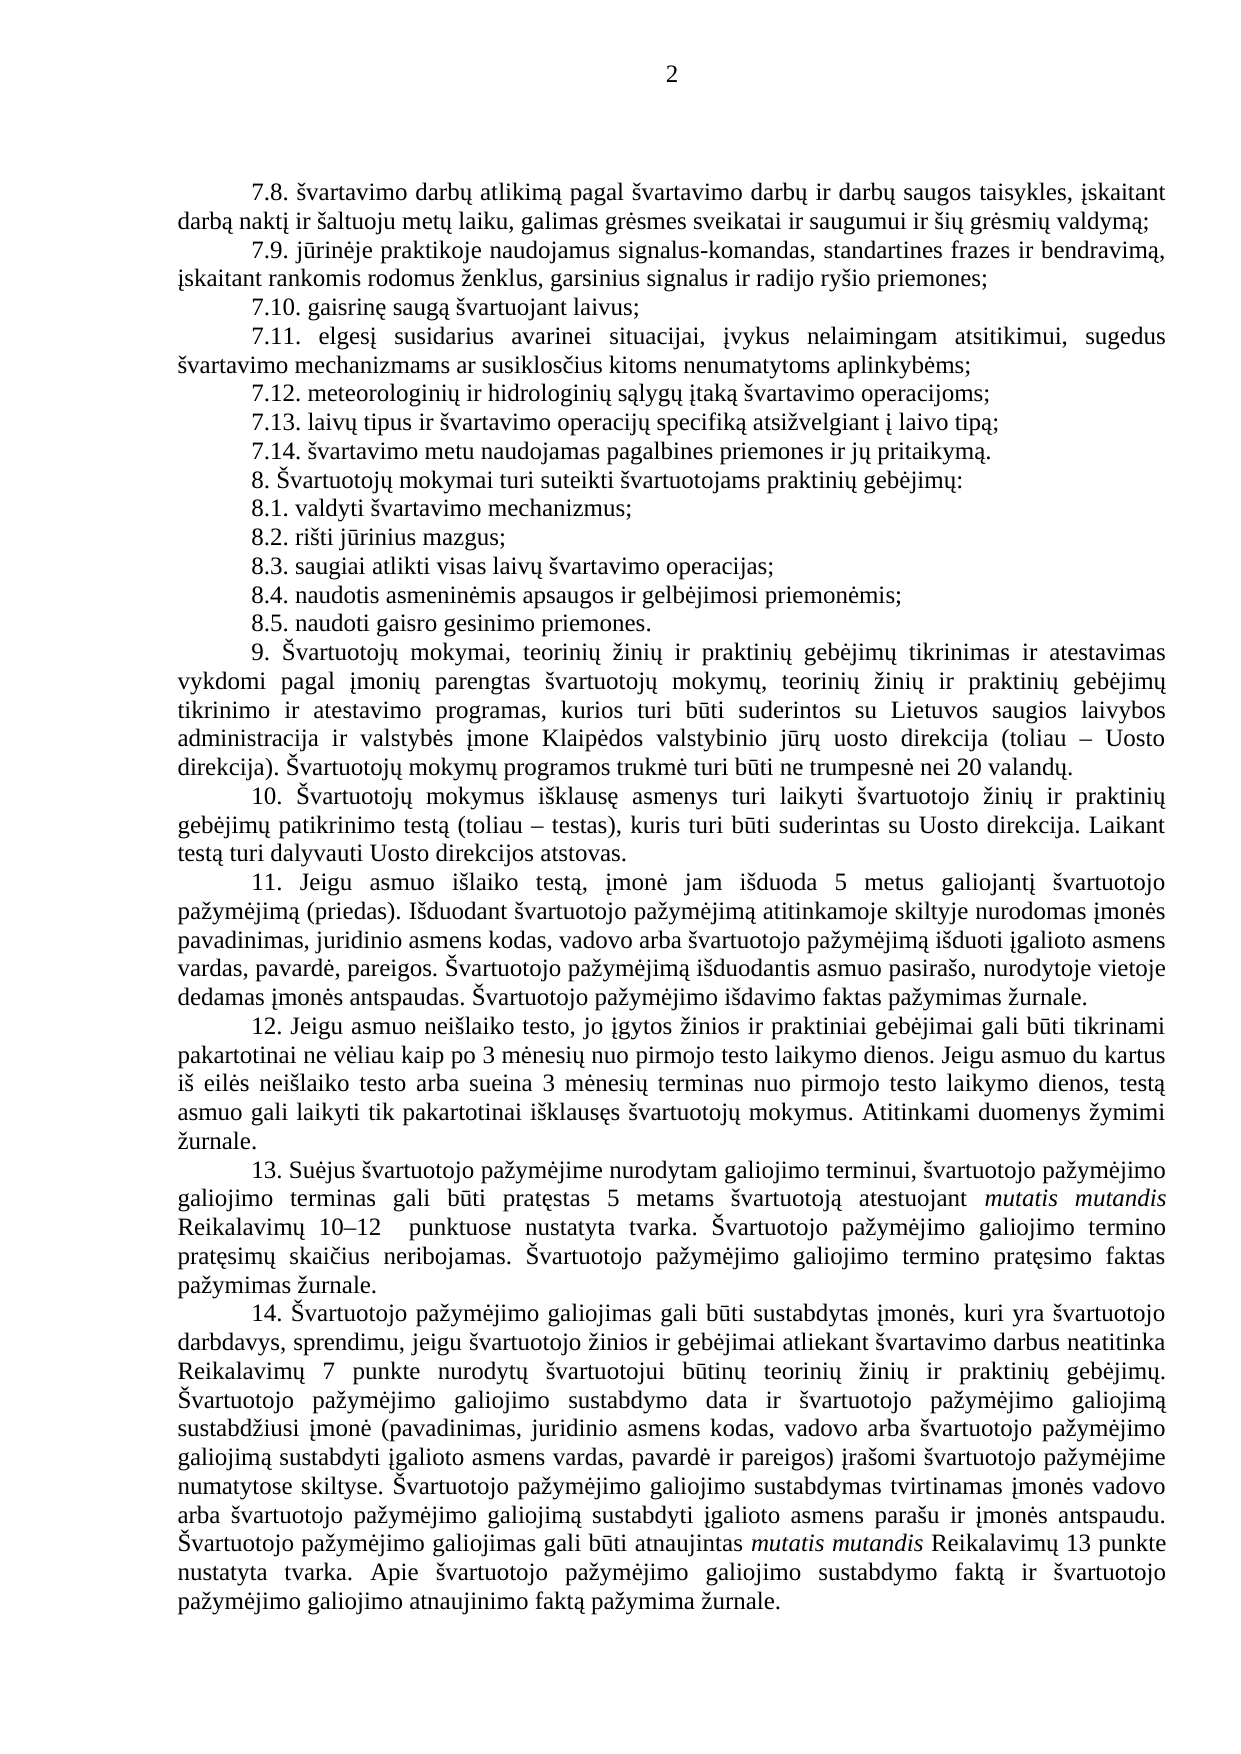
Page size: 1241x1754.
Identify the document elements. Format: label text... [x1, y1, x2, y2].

text 7.12. meteorologinių ir hidrologinių sąlygų įtaką švartavimo operacijoms; [177, 378, 1167, 407]
text 14. Švartuotojo pažymėjimo galiojimas gali būti sustabdytas įmonės, kuri yra švartuotojo darbdavys, sprendimu, jeigu švartuotojo žinios ir gebėjimai atliekant švartavimo darbus neatitinka Reikalavimų 7 punkte nurodytų švartuotojui būtinų teorinių žinių ir praktinių gebėjimų. Švartuotojo pažymėjimo galiojimo sustabdymo data ir švartuotojo pažymėjimo galiojimą sustabdžiusi įmonė (pavadinimas, juridinio asmens kodas, vadovo arba švartuotojo pažymėjimo galiojimą sustabdyti įgalioto asmens vardas, pavardė ir pareigos) įrašomi švartuotojo pažymėjime numatytose skiltyse. Švartuotojo pažymėjimo galiojimo sustabdymas tvirtinamas įmonės vadovo arba švartuotojo pažymėjimo galiojimą sustabdyti įgalioto asmens parašu ir įmonės antspaudu. Švartuotojo pažymėjimo galiojimas gali būti atnaujintas mutatis mutandis Reikalavimų 13 punkte nustatyta tvarka. Apie švartuotojo pažymėjimo galiojimo sustabdymo faktą ir švartuotojo pažymėjimo galiojimo atnaujinimo faktą pažymima žurnale. [177, 1298, 1167, 1615]
text 7.8. švartavimo darbų atlikimą pagal švartavimo darbų ir darbų saugos taisykles, įskaitant darbą naktį ir šaltuoju metų laiku, galimas grėsmes sveikatai ir saugumui ir šių grėsmių valdymą; [177, 177, 1167, 235]
text 11. Jeigu asmuo išlaiko testą, įmonė jam išduoda 5 metus galiojantį švartuotojo pažymėjimą (priedas). Išduodant švartuotojo pažymėjimą atitinkamoje skiltyje nurodomas įmonės pavadinimas, juridinio asmens kodas, vadovo arba švartuotojo pažymėjimą išduoti įgalioto asmens vardas, pavardė, pareigos. Švartuotojo pažymėjimą išduodantis asmuo pasirašo, nurodytoje vietoje dedamas įmonės antspaudas. Švartuotojo pažymėjimo išdavimo faktas pažymimas žurnale. [177, 867, 1167, 1011]
text 13. Suėjus švartuotojo pažymėjime nurodytam galiojimo terminui, švartuotojo pažymėjimo galiojimo terminas gali būti pratęstas 5 metams švartuotoją atestuojant mutatis mutandis Reikalavimų 10–12 punktuose nustatyta tvarka. Švartuotojo pažymėjimo galiojimo termino pratęsimų skaičius neribojamas. Švartuotojo pažymėjimo galiojimo termino pratęsimo faktas pažymimas žurnale. [177, 1155, 1167, 1298]
text 8.2. rišti jūrinius mazgus; [177, 522, 1167, 551]
text 8.1. valdyti švartavimo mechanizmus; [177, 493, 1167, 522]
text 7.9. jūrinėje praktikoje naudojamus signalus-komandas, standartines frazes ir bendravimą, įskaitant rankomis rodomus ženklus, garsinius signalus ir radijo ryšio priemones; [177, 235, 1167, 292]
text 8.3. saugiai atlikti visas laivų švartavimo operacijas; [177, 551, 1167, 580]
text 12. Jeigu asmuo neišlaiko testo, jo įgytos žinios ir praktiniai gebėjimai gali būti tikrinami pakartotinai ne vėliau kaip po 3 mėnesių nuo pirmojo testo laikymo dienos. Jeigu asmuo du kartus iš eilės neišlaiko testo arba sueina 3 mėnesių terminas nuo pirmojo testo laikymo dienos, testą asmuo gali laikyti tik pakartotinai išklausęs švartuotojų mokymus. Atitinkami duomenys žymimi žurnale. [177, 1011, 1167, 1155]
text 9. Švartuotojų mokymai, teorinių žinių ir praktinių gebėjimų tikrinimas ir atestavimas vykdomi pagal įmonių parengtas švartuotojų mokymų, teorinių žinių ir praktinių gebėjimų tikrinimo ir atestavimo programas, kurios turi būti suderintos su Lietuvos saugios laivybos administracija ir valstybės įmone Klaipėdos valstybinio jūrų uosto direkcija (toliau – Uosto direkcija). Švartuotojų mokymų programos trukmė turi būti ne trumpesnė nei 20 valandų. [177, 637, 1167, 781]
text 7.14. švartavimo metu naudojamas pagalbines priemones ir jų pritaikymą. [177, 436, 1167, 465]
text 8. Švartuotojų mokymai turi suteikti švartuotojams praktinių gebėjimų: [177, 465, 1167, 493]
text 7.11. elgesį susidarius avarinei situacijai, įvykus nelaimingam atsitikimui, sugedus švartavimo mechanizmams ar susiklosčius kitoms nenumatytoms aplinkybėms; [177, 321, 1167, 378]
text 7.13. laivų tipus ir švartavimo operacijų specifiką atsižvelgiant į laivo tipą; [177, 407, 1167, 436]
text 8.4. naudotis asmeninėmis apsaugos ir gelbėjimosi priemonėmis; [177, 580, 1167, 608]
text 8.5. naudoti gaisro gesinimo priemones. [177, 608, 1167, 637]
text 7.10. gaisrinę saugą švartuojant laivus; [177, 292, 1167, 321]
text 10. Švartuotojų mokymus išklausę asmenys turi laikyti švartuotojo žinių ir praktinių gebėjimų patikrinimo testą (toliau – testas), kuris turi būti suderintas su Uosto direkcija. Laikant testą turi dalyvauti Uosto direkcijos atstovas. [177, 781, 1167, 867]
